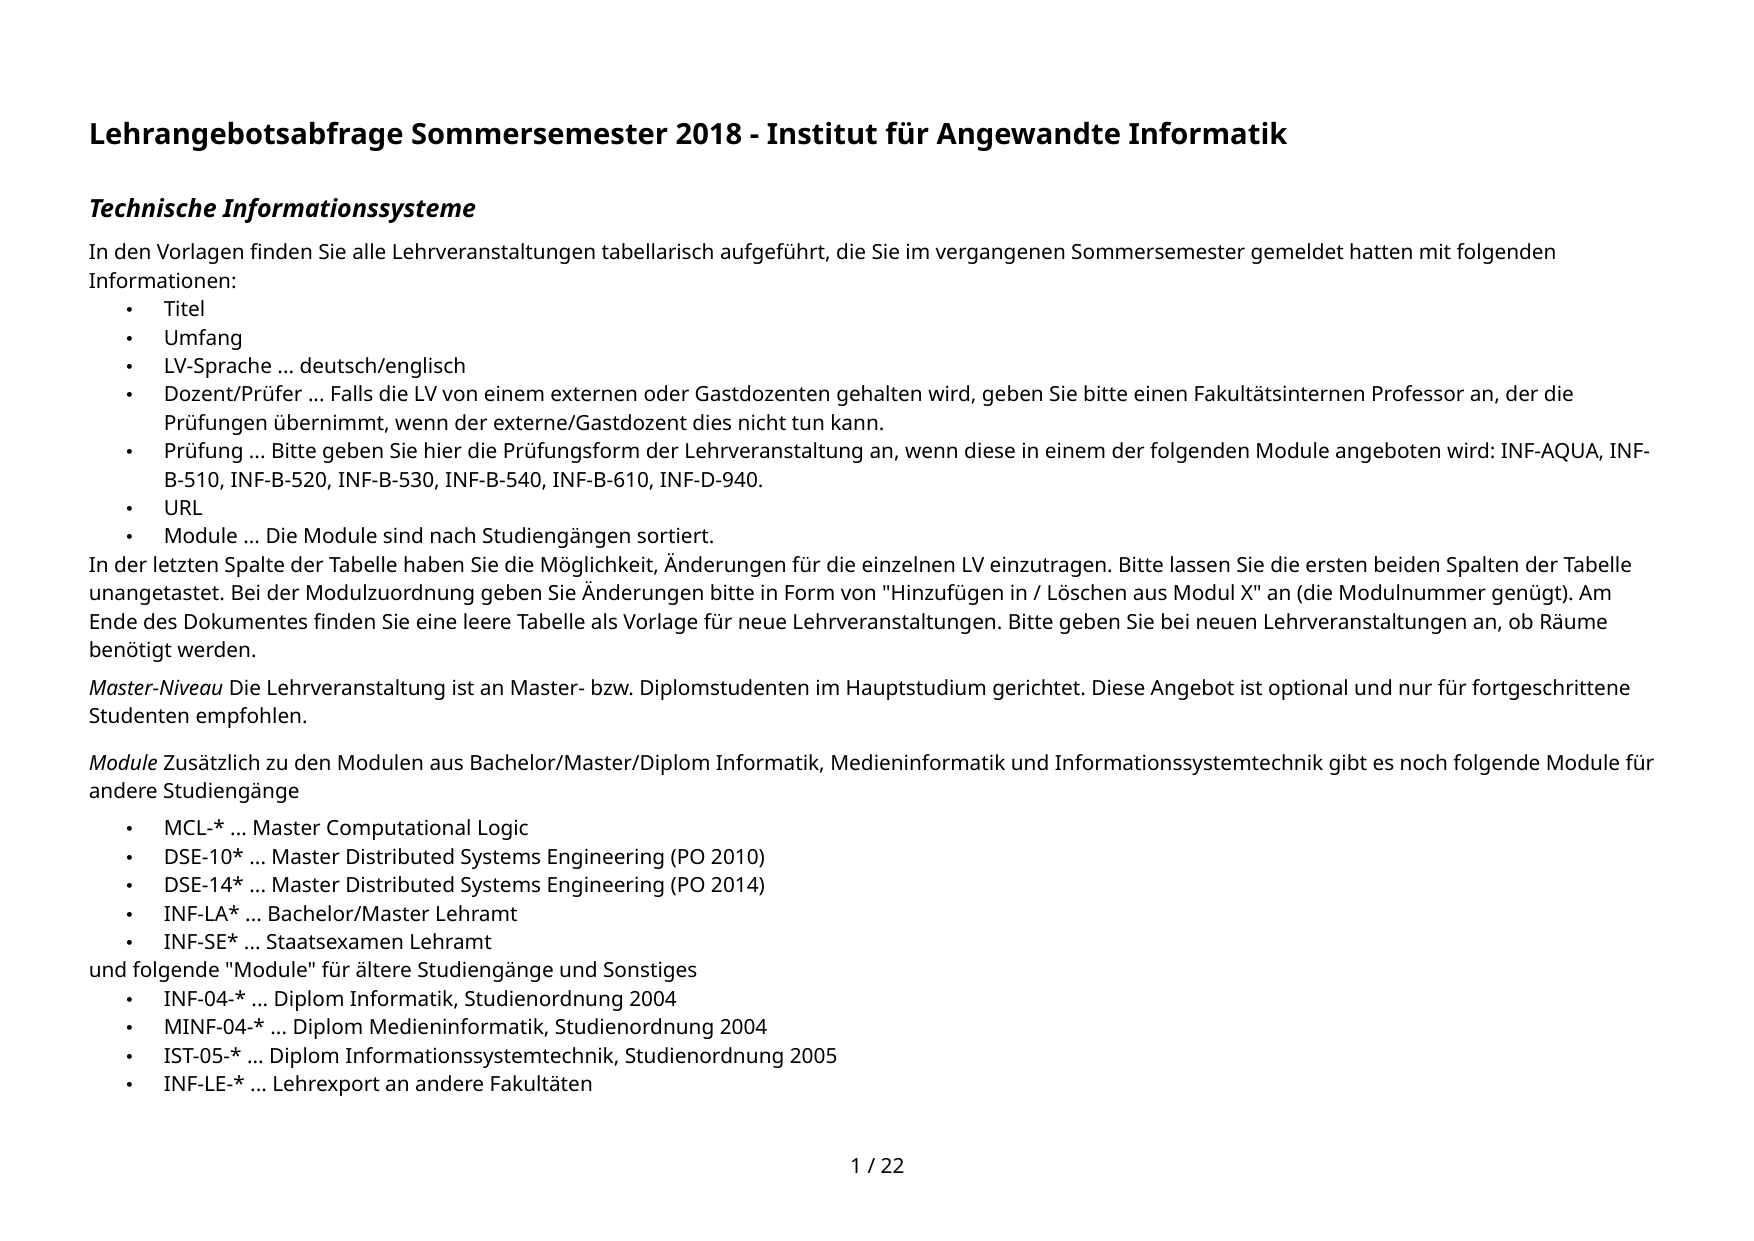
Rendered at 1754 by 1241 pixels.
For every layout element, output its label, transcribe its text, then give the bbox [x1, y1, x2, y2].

list INF-04-* ... Diplom Informatik, Studienordnung 2004 [126, 984, 1665, 1012]
list Module ... Die Module sind nach Studiengängen sortiert. [126, 522, 1665, 550]
text In den Vorlagen finden Sie alle Lehrveranstaltungen tabellarisch aufgeführt, die Sie im vergangenen Sommersemester gemeldet hatten mit folgenden Informationen: [88, 237, 1665, 294]
list LV-Sprache ... deutsch/englisch [126, 351, 1665, 379]
list Dozent/Prüfer ... Falls die LV von einem externen oder Gastdozenten gehalten wird, geben Sie bitte einen Fakultätsinternen Professor an, der die Prüfungen übernimmt, wenn der externe/Gastdozent dies nicht tun kann. [126, 379, 1665, 436]
list DSE-10* ... Master Distributed Systems Engineering (PO 2010) [126, 842, 1665, 870]
subtitle Technische Informationssysteme [88, 191, 1665, 225]
list Umfang [126, 323, 1665, 351]
text Master-Niveau Die Lehrveranstaltung ist an Master- bzw. Diplomstudenten im Hauptstudium gerichtet. Diese Angebot ist optional und nur für fortgeschrittene Studenten empfohlen. [88, 673, 1665, 730]
list Titel [126, 294, 1665, 323]
list MCL-* ... Master Computational Logic [126, 813, 1665, 842]
list MINF-04-* ... Diplom Medieninformatik, Studienordnung 2004 [126, 1012, 1665, 1041]
list INF-LA* ... Bachelor/Master Lehramt [126, 899, 1665, 927]
text Module Zusätzlich zu den Modulen aus Bachelor/Master/Diplom Informatik, Medieninformatik und Informationssystemtechnik gibt es noch folgende Module für andere Studiengänge [88, 748, 1665, 804]
list INF-SE* ... Staatsexamen Lehramt [126, 927, 1665, 956]
list IST-05-* ... Diplom Informationssystemtechnik, Studienordnung 2005 [126, 1041, 1665, 1069]
list URL [126, 493, 1665, 522]
text In der letzten Spalte der Tabelle haben Sie die Möglichkeit, Änderungen für die einzelnen LV einzutragen. Bitte lassen Sie die ersten beiden Spalten der Tabelle unangetastet. Bei der Modulzuordnung geben Sie Änderungen bitte in Form von "Hinzufügen in / Löschen aus Modul X" an (die Modulnummer genügt). Am Ende des Dokumentes finden Sie eine leere Tabelle als Vorlage für neue Lehrveranstaltungen. Bitte geben Sie bei neuen Lehrveranstaltungen an, ob Räume benötigt werden. [88, 550, 1665, 664]
text und folgende "Module" für ältere Studiengänge und Sonstiges [88, 956, 1665, 984]
list INF-LE-* ... Lehrexport an andere Fakultäten [126, 1069, 1665, 1098]
list Prüfung ... Bitte geben Sie hier die Prüfungsform der Lehrveranstaltung an, wenn diese in einem der folgenden Module angeboten wird: INF-AQUA, INF-B-510, INF-B-520, INF-B-530, INF-B-540, INF-B-610, INF-D-940. [126, 436, 1665, 493]
subtitle Lehrangebotsabfrage Sommersemester 2018 - Institut für Angewandte Informatik [88, 113, 1665, 153]
list DSE-14* ... Master Distributed Systems Engineering (PO 2014) [126, 870, 1665, 899]
